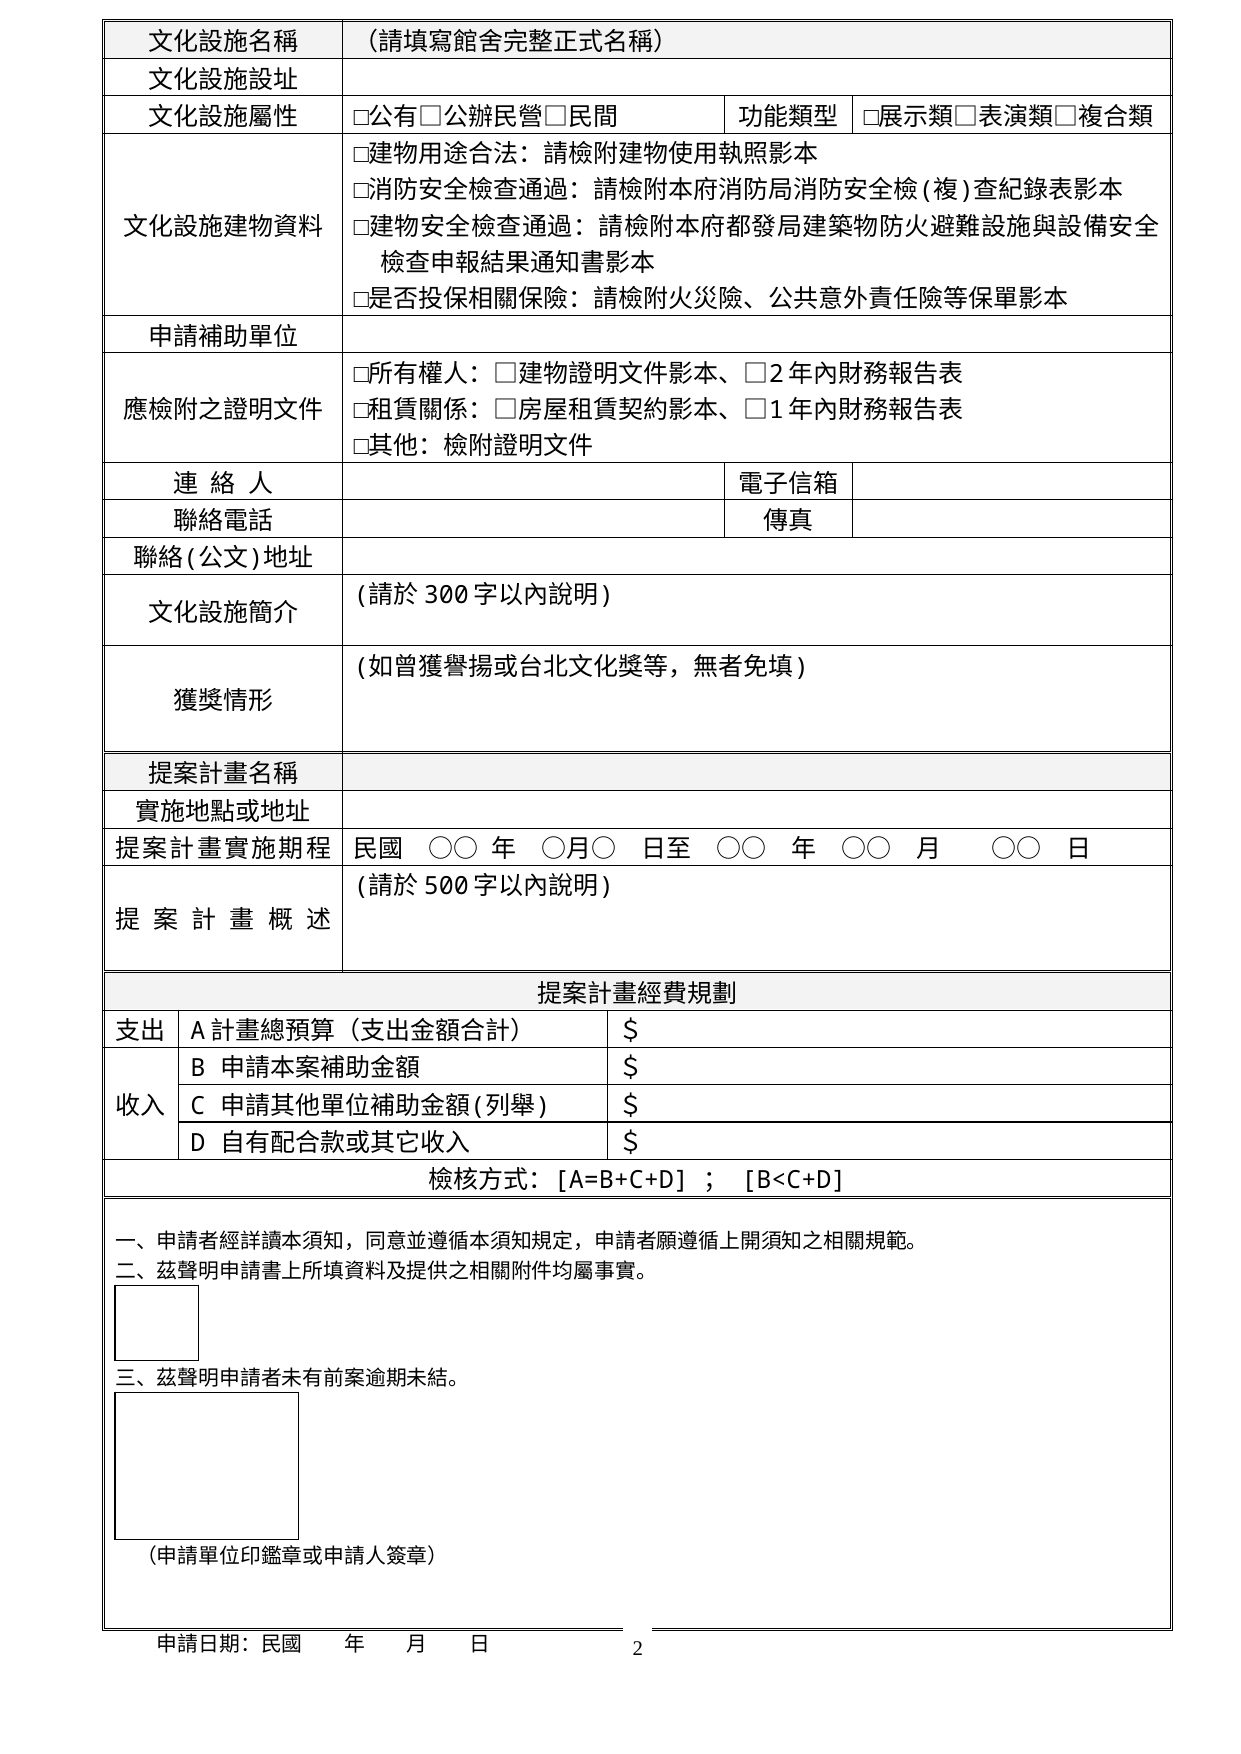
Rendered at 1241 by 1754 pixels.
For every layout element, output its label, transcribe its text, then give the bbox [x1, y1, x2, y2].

table_cell 連 絡 人 [105, 463, 342, 499]
table_cell □公有□公辦民營□民間 [343, 96, 724, 133]
table_cell 提案計畫名稱 [105, 754, 342, 790]
table_cell [343, 59, 1170, 95]
table_cell 聯絡(公文)地址 [105, 538, 342, 574]
table_cell [343, 791, 1170, 827]
table_header [116, 1286, 198, 1360]
table_cell ＄ [608, 1085, 1170, 1121]
table_cell 傳真 [725, 500, 852, 537]
table_cell [853, 463, 1170, 499]
table_cell ＄ [608, 1048, 1170, 1084]
table_cell (請於300字以內說明) [343, 575, 1170, 645]
table_cell □所有權人：□建物證明文件影本、□2年內財務報告表 □租賃關係：□房屋租賃契約影本、□1年內財務報告表 □其他：檢附證明文件 [343, 353, 1170, 462]
table_cell 民國 ○○ 年 ○月○ 日至 ○○ 年 ○○ 月 ○○ 日 [343, 829, 1170, 865]
table_cell [853, 500, 1170, 537]
table_cell 提案計畫經費規劃 [105, 973, 1170, 1009]
table_cell (請於500字以內說明) [343, 866, 1170, 970]
table_cell A計畫總預算（支出金額合計） [179, 1011, 607, 1047]
table_cell □展示類□表演類□複合類 [853, 96, 1170, 133]
table_cell B 申請本案補助金額 [179, 1048, 607, 1084]
table_cell 文化設施建物資料 [105, 134, 342, 315]
table_cell 電子信箱 [725, 463, 852, 499]
table_cell 應檢附之證明文件 [105, 353, 342, 462]
table_cell C 申請其他單位補助金額(列舉) [179, 1085, 607, 1121]
table_cell 實施地點或地址 [105, 791, 342, 827]
table_cell D 自有配合款或其它收入 [179, 1123, 607, 1159]
table_cell [343, 500, 724, 537]
table_cell 文化設施屬性 [105, 96, 342, 133]
table_cell ＄ [608, 1123, 1170, 1159]
table_cell [343, 316, 1170, 352]
table_cell 獲獎情形 [105, 646, 342, 751]
table_cell 檢核方式：[A=B+C+D] ； [B<C+D] [105, 1160, 1170, 1196]
table_cell 提案計畫概述 [105, 866, 342, 970]
table_cell [343, 754, 1170, 790]
table_cell (如曾獲譽揚或台北文化獎等，無者免填) [343, 646, 1170, 751]
table_cell 聯絡電話 [105, 500, 342, 537]
table_header （請填寫館舍完整正式名稱） [343, 22, 1170, 58]
table_cell 收入 [105, 1048, 178, 1159]
table_cell 文化設施設址 [105, 59, 342, 95]
table_cell [343, 538, 1170, 574]
table_cell [343, 463, 724, 499]
table_cell 支出 [105, 1011, 178, 1047]
table_cell 一、申請者經詳讀本須知，同意並遵循本須知規定，申請者願遵循上開須知之相關規範。 二、茲聲明申請書上所填資料及提供之相關附件均屬事實。 三、茲聲明申請者未有前案逾期未結。 （申請單位印鑑章或申請人簽章） 申請日期：民國 年 月 日 [105, 1199, 1170, 1628]
table_cell □建物用途合法：請檢附建物使用執照影本 □消防安全檢查通過：請檢附本府消防局消防安全檢(複)查紀錄表影本 □建物安全檢查通過：請檢附本府都發局建築物防火避難設施與設備安全檢查申報結果通知書影本 □是否投保相關保險：請檢附火災險、公共意外責任險等保單影本 [343, 134, 1170, 315]
table_cell ＄ [608, 1011, 1170, 1047]
table_header 文化設施名稱 [105, 22, 342, 58]
table_header [116, 1393, 298, 1538]
table_cell 功能類型 [725, 96, 852, 133]
table_cell 申請補助單位 [105, 316, 342, 352]
table_cell 提案計畫實施期程 [105, 829, 342, 865]
table_cell 文化設施簡介 [105, 575, 342, 645]
